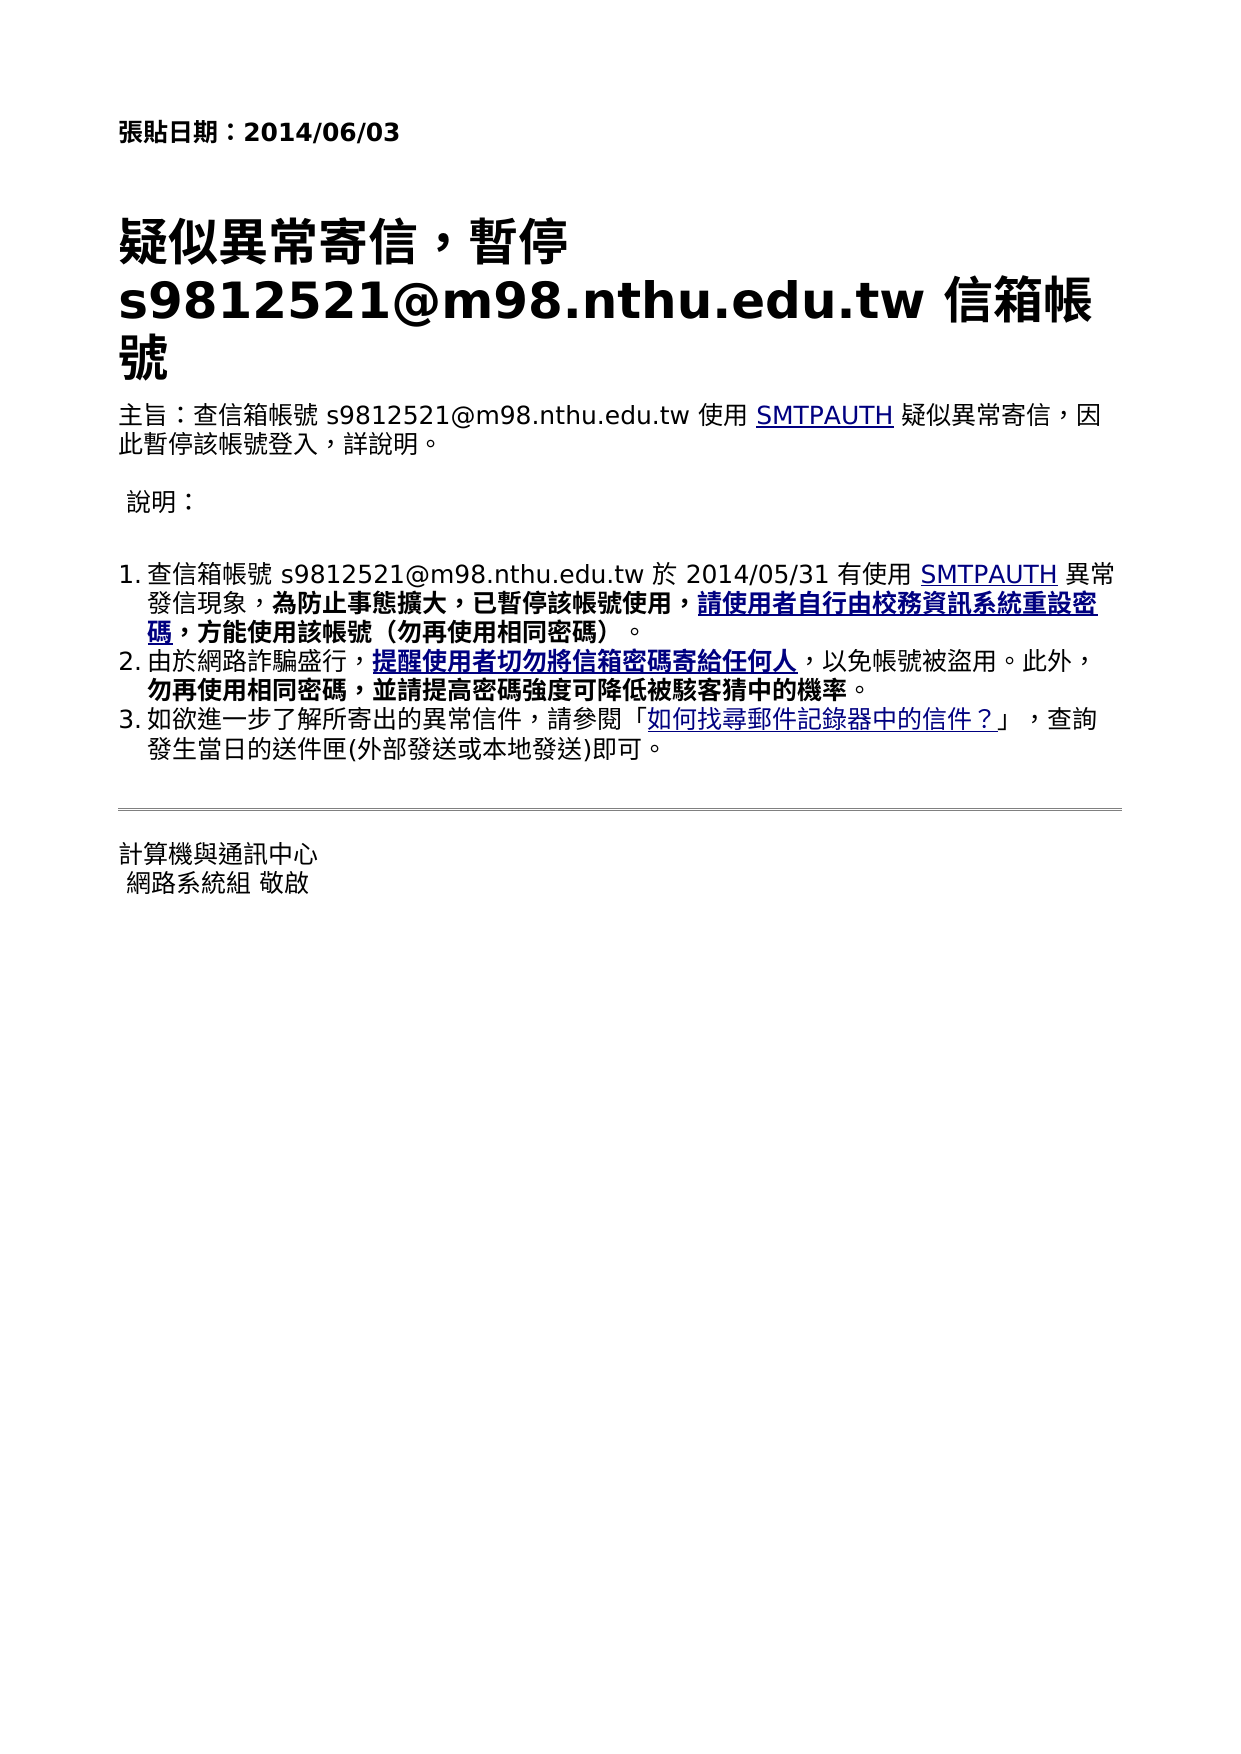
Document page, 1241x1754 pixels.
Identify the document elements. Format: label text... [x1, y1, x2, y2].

list 查信箱帳號 s9812521@m98.nthu.edu.tw 於 2014/05/31 有使用 SMTPAUTH 異常發信現象，為防止事態擴大，已暫停該帳號使用，請使用者自行由校務資訊系統重設密碼，方能使用該帳號（勿再使用相同密碼）。 [118, 560, 1122, 647]
text 張貼日期：2014/06/03 [118, 118, 1122, 176]
list 由於網路詐騙盛行，提醒使用者切勿將信箱密碼寄給任何人，以免帳號被盜用。此外，勿再使用相同密碼，並請提高密碼強度可降低被駭客猜中的機率。 [118, 647, 1122, 706]
text 主旨：查信箱帳號 s9812521@m98.nthu.edu.tw 使用 SMTPAUTH 疑似異常寄信，因此暫停該帳號登入，詳說明。 說明： [118, 401, 1122, 518]
subtitle 疑似異常寄信，暫停 s9812521@m98.nthu.edu.tw 信箱帳號 [118, 214, 1122, 389]
list 如欲進一步了解所寄出的異常信件，請參閱「如何找尋郵件記錄器中的信件？」，查詢發生當日的送件匣(外部發送或本地發送)即可。 [118, 706, 1122, 764]
text 計算機與通訊中心 網路系統組 敬啟 [118, 840, 1122, 898]
